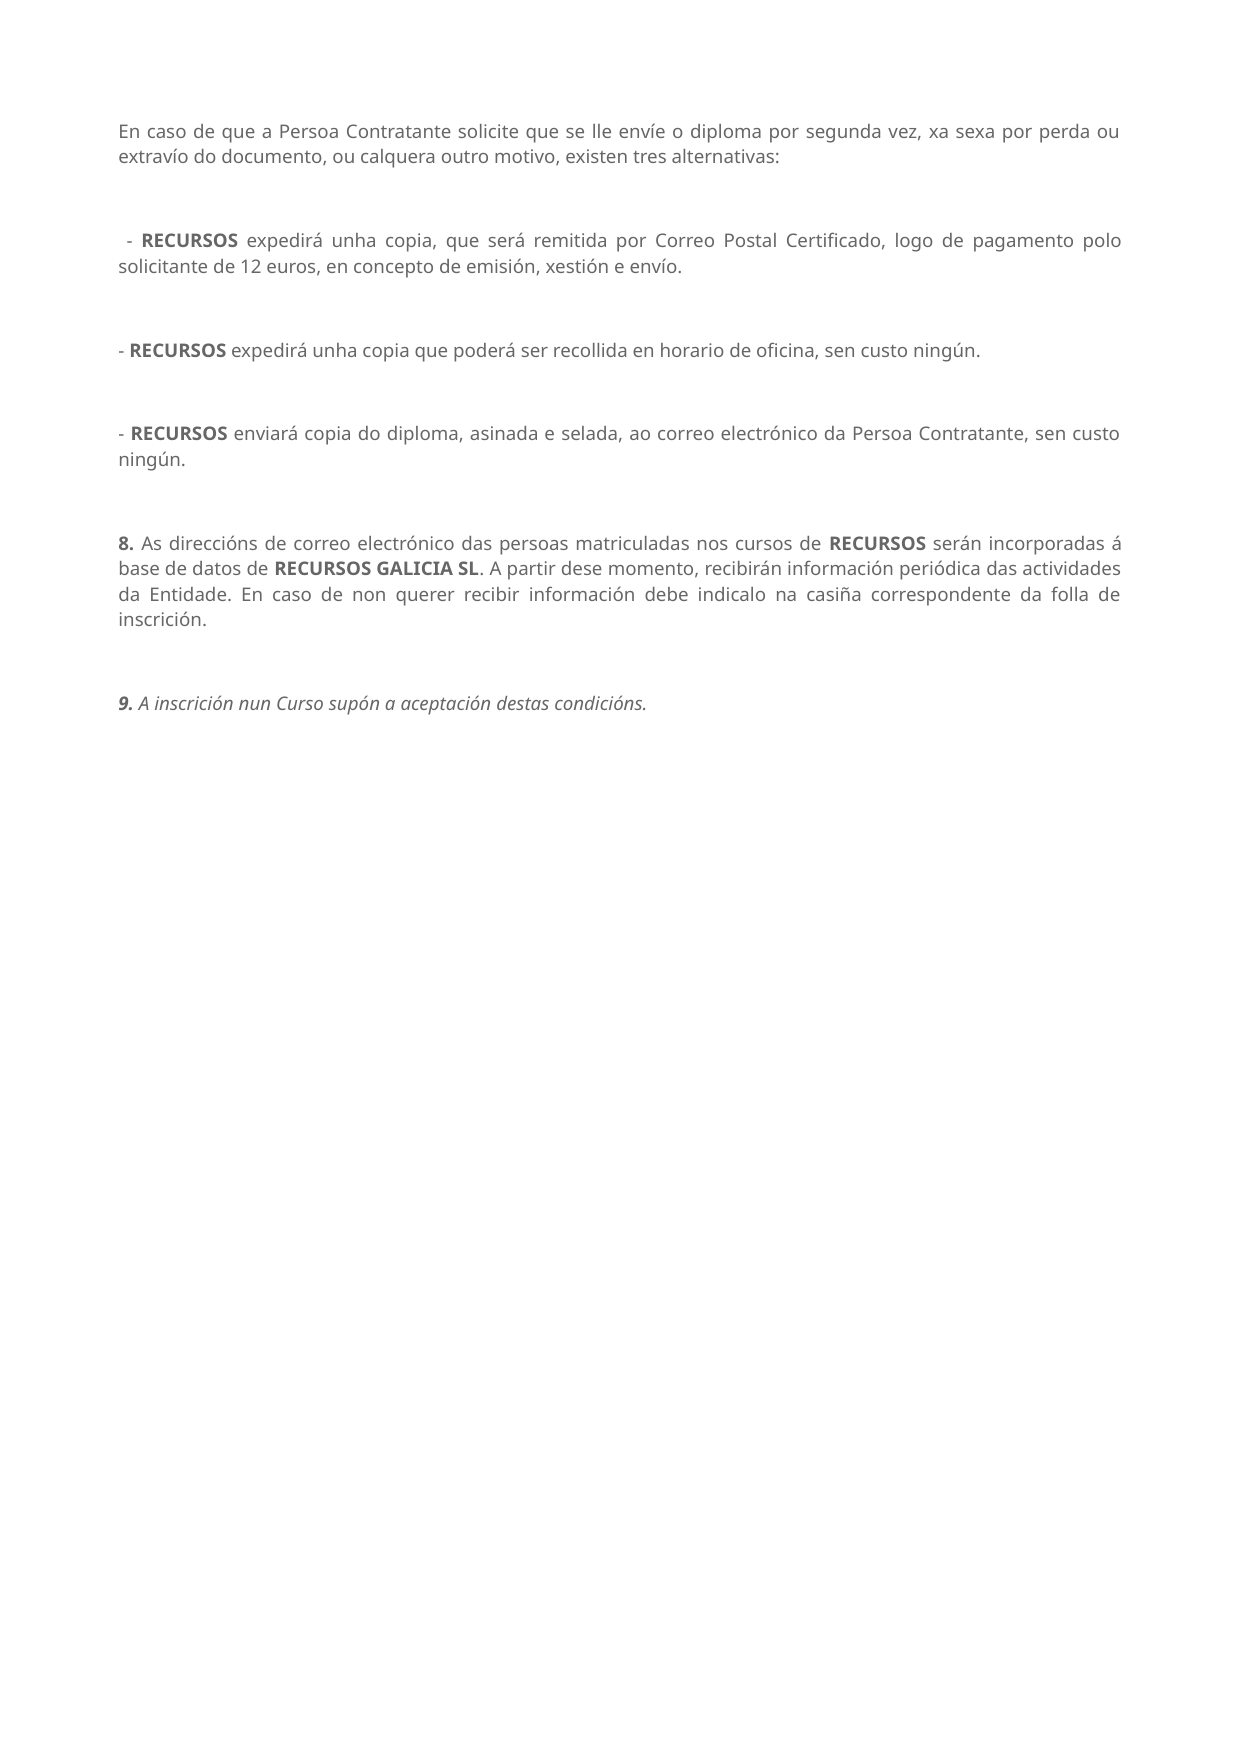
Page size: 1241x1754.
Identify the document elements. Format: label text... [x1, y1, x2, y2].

text - RECURSOS enviará copia do diploma, asinada e selada, ao correo electrónico da Persoa Contratante, sen custo ningún. [118, 421, 1122, 472]
text 8. As direccións de correo electrónico das persoas matriculadas nos cursos de RECURSOS serán incorporadas á base de datos de RECURSOS GALICIA SL. A partir dese momento, recibirán información periódica das actividades da Entidade. En caso de non querer recibir información debe indicalo na casiña correspondente da folla de inscrición. [118, 530, 1122, 632]
text En caso de que a Persoa Contratante solicite que se lle envíe o diploma por segunda vez, xa sexa por perda ou extravío do documento, ou calquera outro motivo, existen tres alternativas: [118, 118, 1122, 169]
text - RECURSOS expedirá unha copia que poderá ser recollida en horario de oficina, sen custo ningún. [118, 337, 1122, 362]
text 9. A inscrición nun Curso supón a aceptación destas condicións. [118, 691, 1122, 716]
text - RECURSOS expedirá unha copia, que será remitida por Correo Postal Certificado, logo de pagamento polo solicitante de 12 euros, en concepto de emisión, xestión e envío. [118, 227, 1122, 278]
